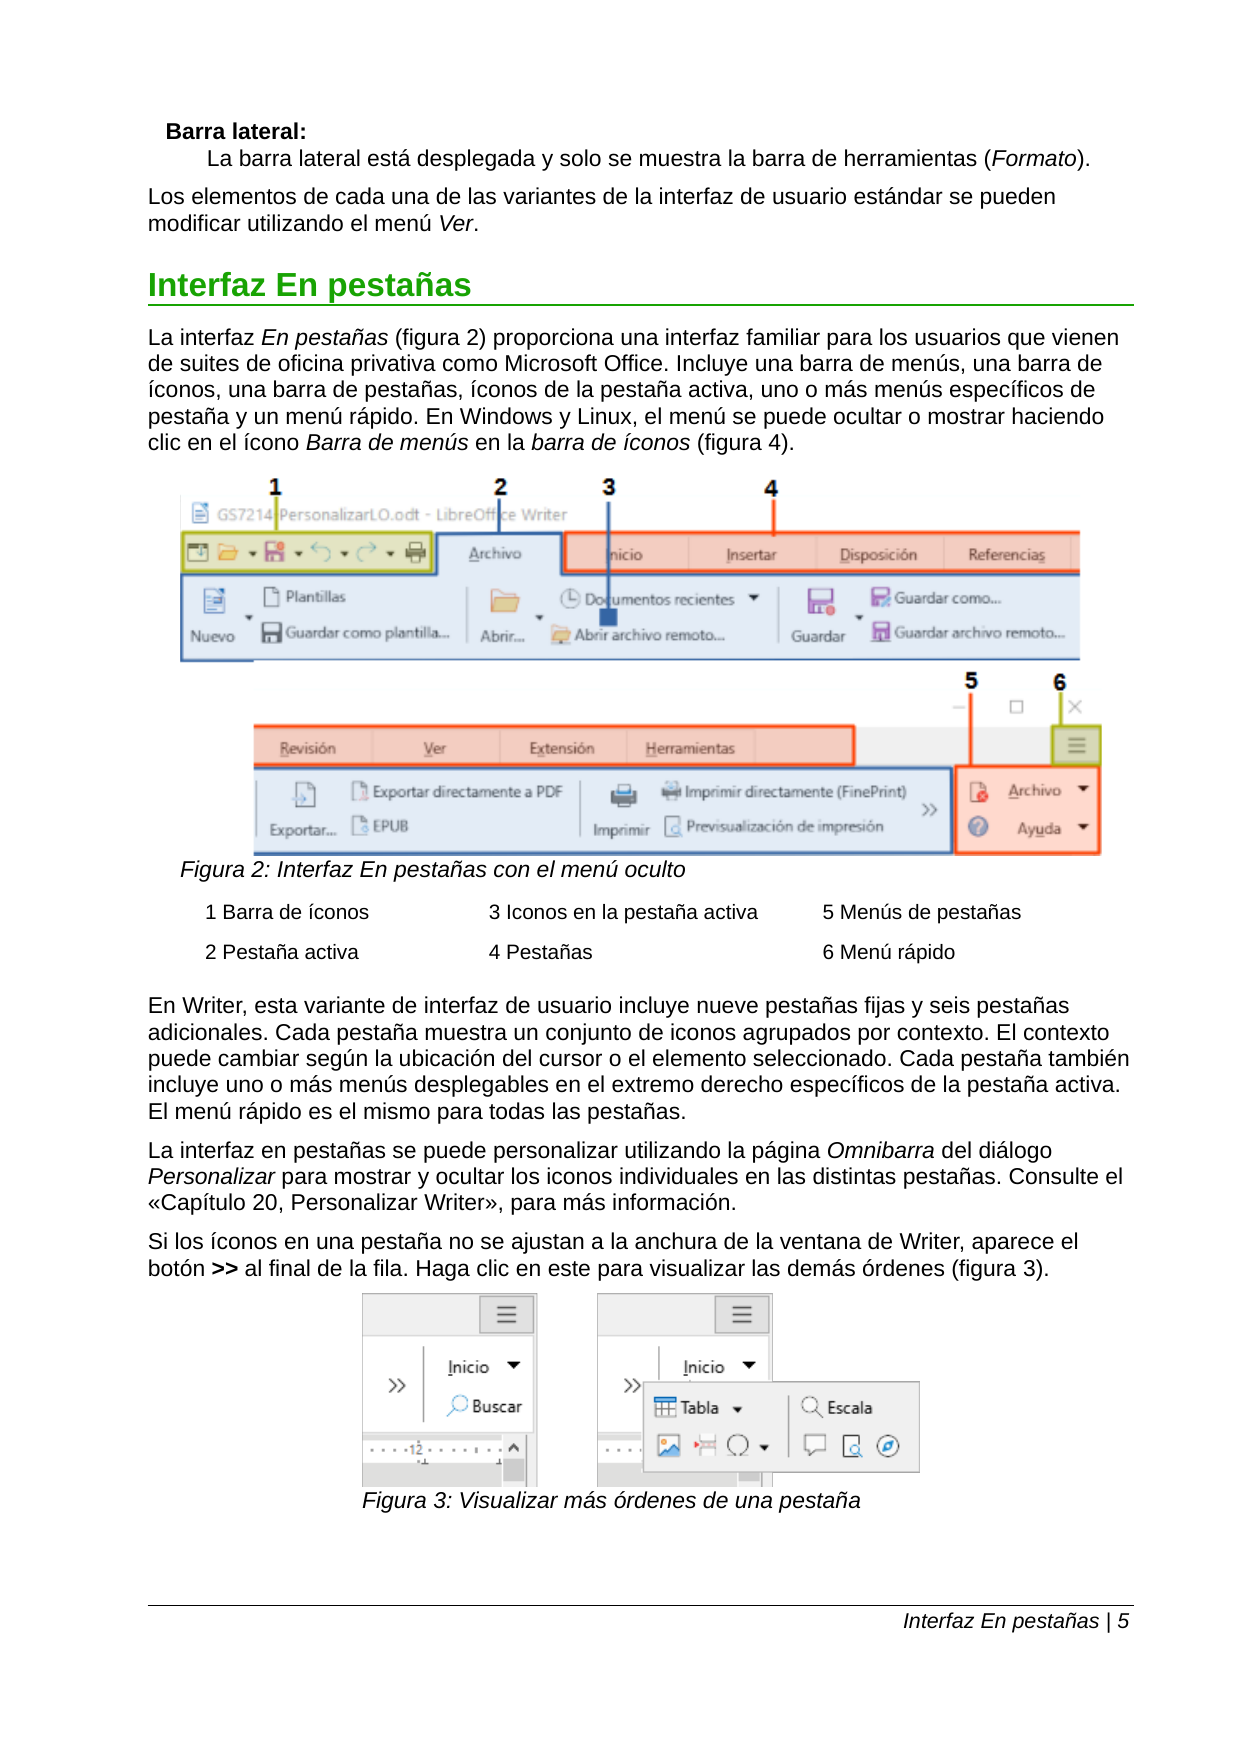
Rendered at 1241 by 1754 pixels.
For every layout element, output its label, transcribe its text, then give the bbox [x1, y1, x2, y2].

picture [361, 1293, 920, 1487]
table_cell 6 Menú rápido [805, 935, 1103, 974]
text Barra lateral: [165, 118, 1134, 144]
table_cell 4 Pestañas [471, 935, 805, 974]
text La barra lateral está desplegada y solo se muestra la barra de herramientas (Formato). [207, 144, 1134, 171]
table_header 5 Menús de pestañas [805, 894, 1103, 934]
text La interfaz En pestañas (figura 2) proporciona una interfaz familiar para los usuarios que vienen de suites de oficina privativa como Microsoft Office. Incluye una barra de menús, una barra de íconos, una barra de pestañas, íconos de la pestaña activa, uno o más menús específicos de pestaña y un menú rápido. En Windows y Linux, el menú se puede ocultar o mostrar haciendo clic en el ícono Barra de menús en la barra de íconos (figura 4). [148, 324, 1134, 456]
table_header 3 Iconos en la pestaña activa [471, 894, 805, 934]
picture [180, 468, 1102, 856]
table_cell 2 Pestaña activa [188, 935, 471, 974]
text Figura 2: Interfaz En pestañas con el menú oculto [180, 856, 1102, 882]
text Los elementos de cada una de las variantes de la interfaz de usuario estándar se pueden modificar utilizando el menú Ver. [148, 183, 1134, 236]
text La interfaz en pestañas se puede personalizar utilizando la página Omnibarra del diálogo Personalizar para mostrar y ocultar los iconos individuales en las distintas pestañas. Consulte el «Capítulo 20, Personalizar Writer», para más información. [148, 1137, 1134, 1216]
text Si los íconos en una pestaña no se ajustan a la anchura de la ventana de Writer, aparece el botón >> al final de la fila. Haga clic en este para visualizar las demás órdenes (figura 3). [148, 1228, 1134, 1281]
text En Writer, esta variante de interfaz de usuario incluye nueve pestañas fijas y seis pestañas adicionales. Cada pestaña muestra un conjunto de iconos agrupados por contexto. El contexto puede cambiar según la ubicación del cursor o el elemento seleccionado. Cada pestaña también incluye uno o más menús desplegables en el extremo derecho específicos de la pestaña activa. El menú rápido es el mismo para todas las pestañas. [148, 992, 1134, 1124]
subtitle Interfaz En pestañas [148, 266, 1134, 304]
text Figura 3: Visualizar más órdenes de una pestaña [362, 1487, 920, 1513]
table_header 1 Barra de íconos [188, 894, 471, 934]
